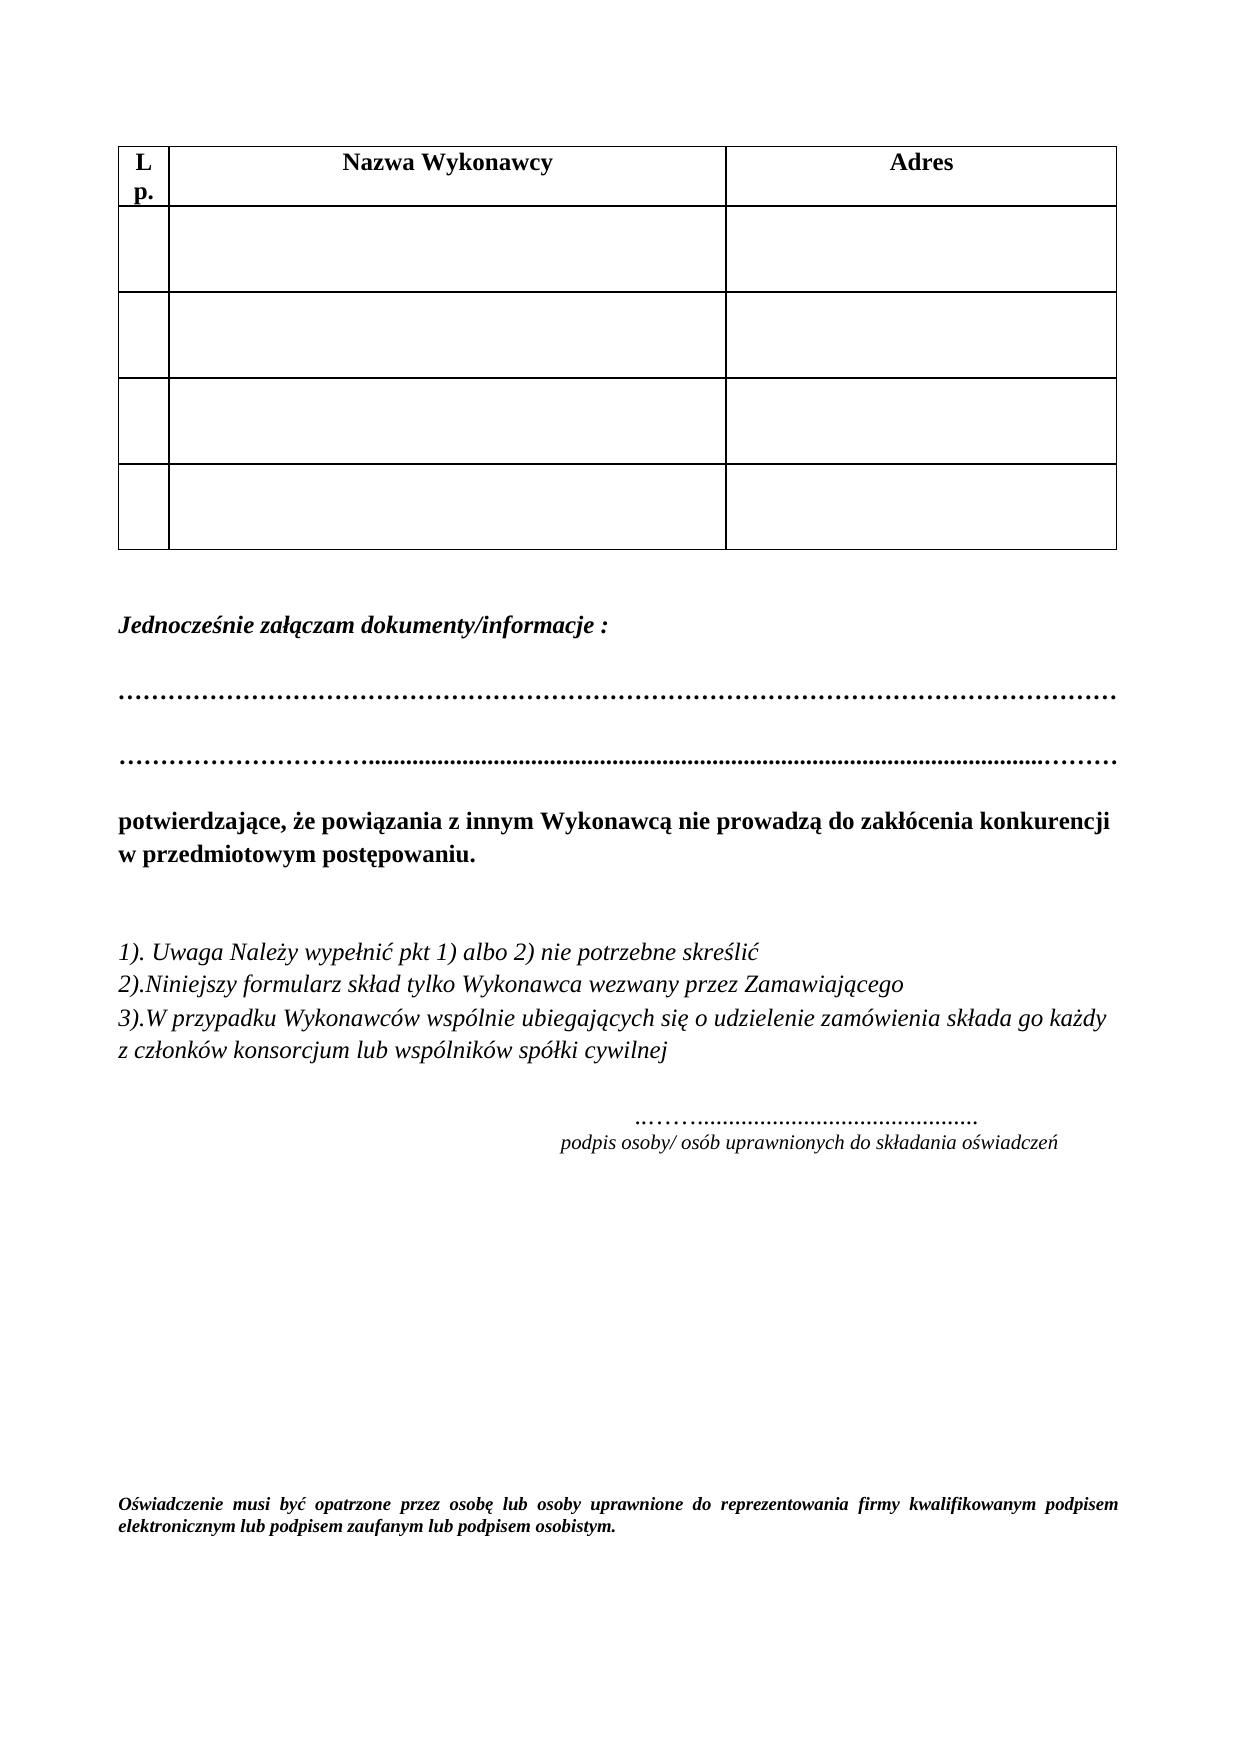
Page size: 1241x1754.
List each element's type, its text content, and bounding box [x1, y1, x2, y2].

text Oświadczenie musi być opatrzone przez osobę lub osoby uprawnione do reprezentowania firmy kwalifikowanym podpisem elektronicznym lub podpisem zaufanym lub podpisem osobistym. [118, 1493, 1122, 1536]
table_cell [727, 379, 1116, 463]
table_cell [170, 379, 725, 463]
table_cell [119, 207, 168, 291]
text …………………………............................................................................................................……… [118, 741, 1122, 770]
text ..……............................................. podpis osoby/ osób uprawnionych do składania oświadczeń [561, 1101, 1122, 1154]
table_header Nazwa Wykonawcy [170, 147, 725, 205]
table_cell [727, 465, 1116, 549]
table_cell [119, 379, 168, 463]
text Jednocześnie załączam dokumenty/informacje : [118, 611, 1122, 639]
table_cell [727, 293, 1116, 377]
table_cell [170, 207, 725, 291]
table_cell [119, 293, 168, 377]
text 1). Uwaga Należy wypełnić pkt 1) albo 2) nie potrzebne skreślić [118, 937, 1122, 965]
table_cell [170, 293, 725, 377]
table_cell [170, 465, 725, 549]
text ………………………………………………………………………………………………………… [118, 676, 1122, 704]
table_cell [727, 207, 1116, 291]
text 3).W przypadku Wykonawców wspólnie ubiegających się o udzielenie zamówienia składa go każdy z członków konsorcjum lub wspólników spółki cywilnej [118, 1003, 1122, 1064]
table_header Lp. [119, 147, 168, 205]
text potwierdzające, że powiązania z innym Wykonawcą nie prowadzą do zakłócenia konkurencji w przedmiotowym postępowaniu. [118, 806, 1122, 868]
table_header Adres [727, 147, 1116, 205]
table_cell [119, 465, 168, 549]
text 2).Niniejszy formularz skład tylko Wykonawca wezwany przez Zamawiającego [118, 969, 1122, 998]
